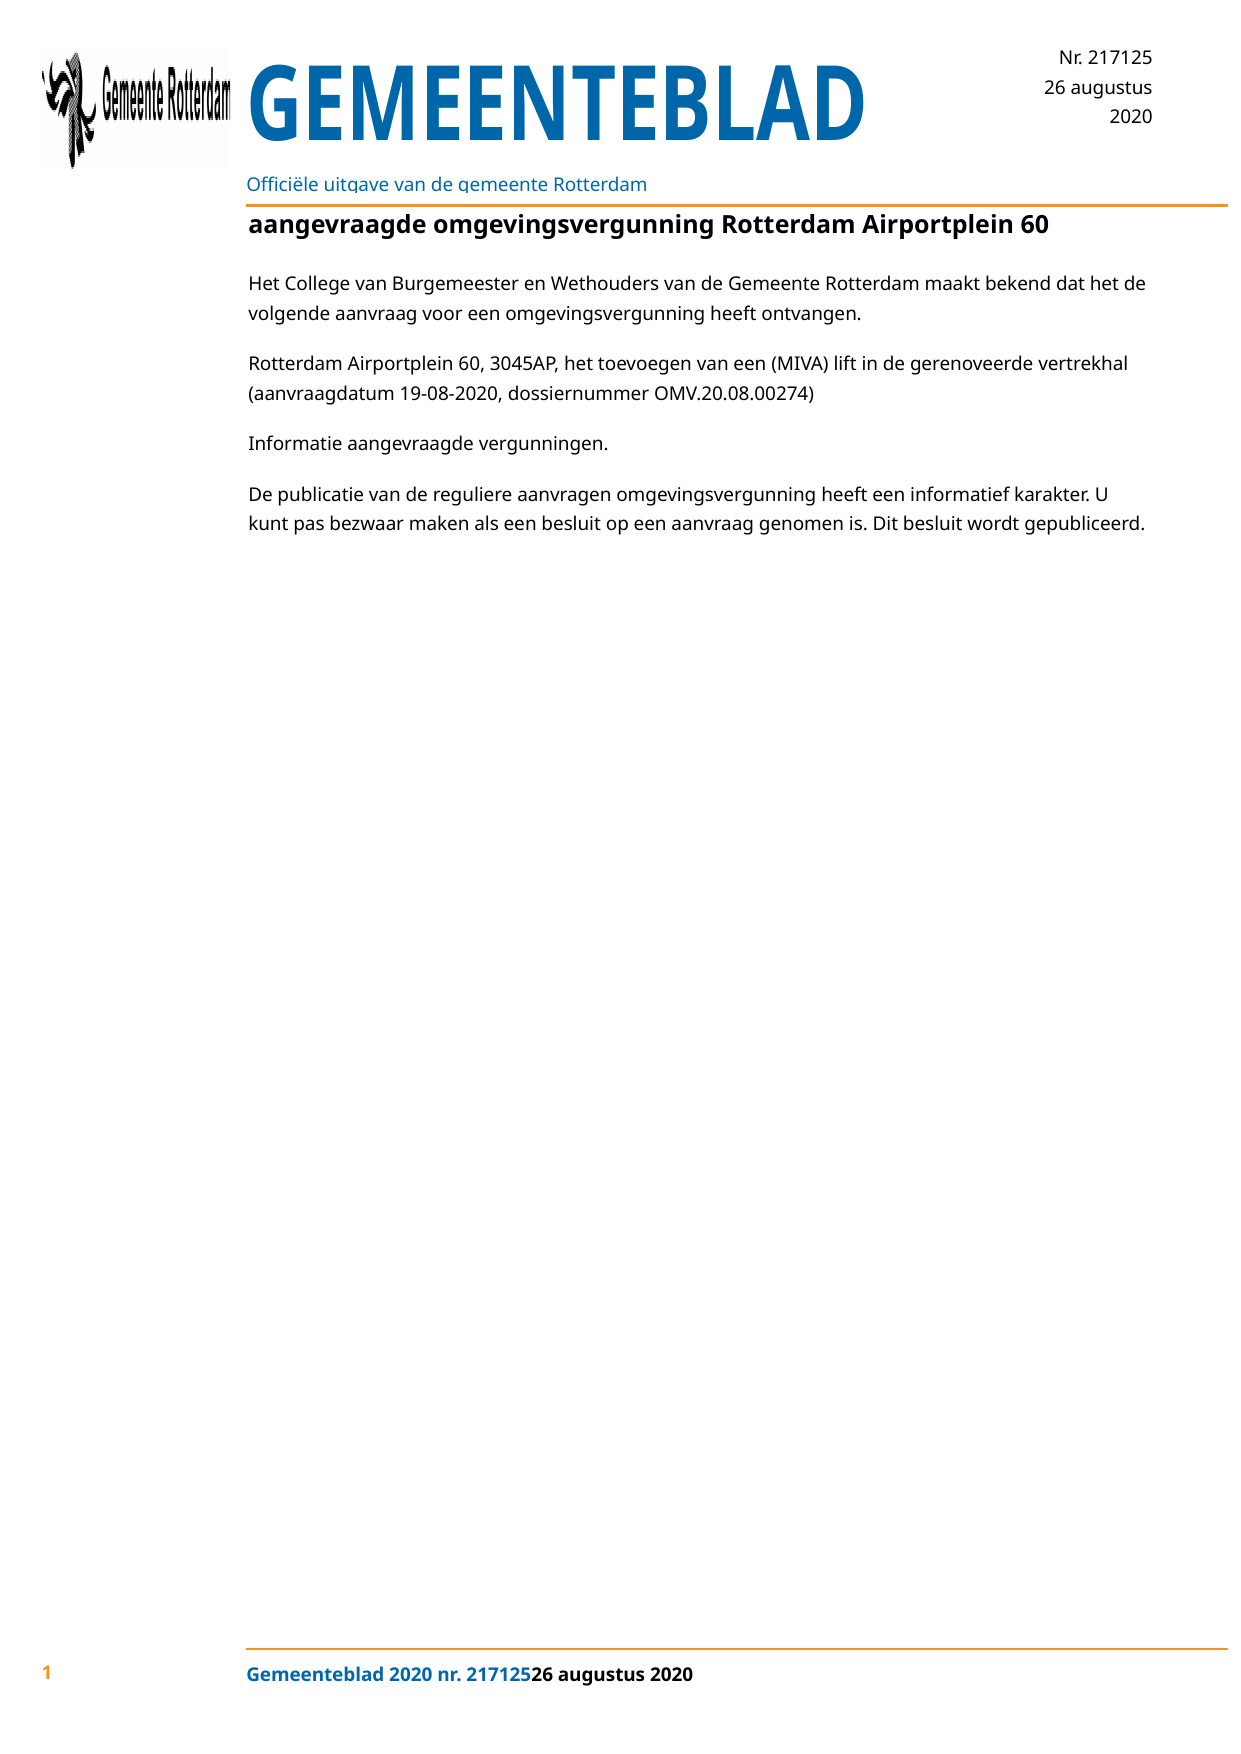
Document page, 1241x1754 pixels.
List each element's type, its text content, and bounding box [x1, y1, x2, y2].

text Het College van Burgemeester en Wethouders van de Gemeente Rotterdam maakt bekend dat het de volgende aanvraag voor een omgevingsvergunning heeft ontvangen. [248, 270, 1152, 326]
picture [41, 47, 231, 172]
text Informatie aangevraagde vergunningen. [248, 430, 1152, 456]
text Rotterdam Airportplein 60, 3045AP, het toevoegen van een (MIVA) lift in de gerenoveerde vertrekhal (aanvraagdatum 19-08-2020, dossiernummer OMV.20.08.00274) [248, 350, 1152, 406]
text aangevraagde omgevingsvergunning Rotterdam Airportplein 60 [248, 207, 1152, 241]
text De publicatie van de reguliere aanvragen omgevingsvergunning heeft een informatief karakter. U kunt pas bezwaar maken als een besluit op een aanvraag genomen is. Dit besluit wordt gepubliceerd. [248, 481, 1152, 536]
